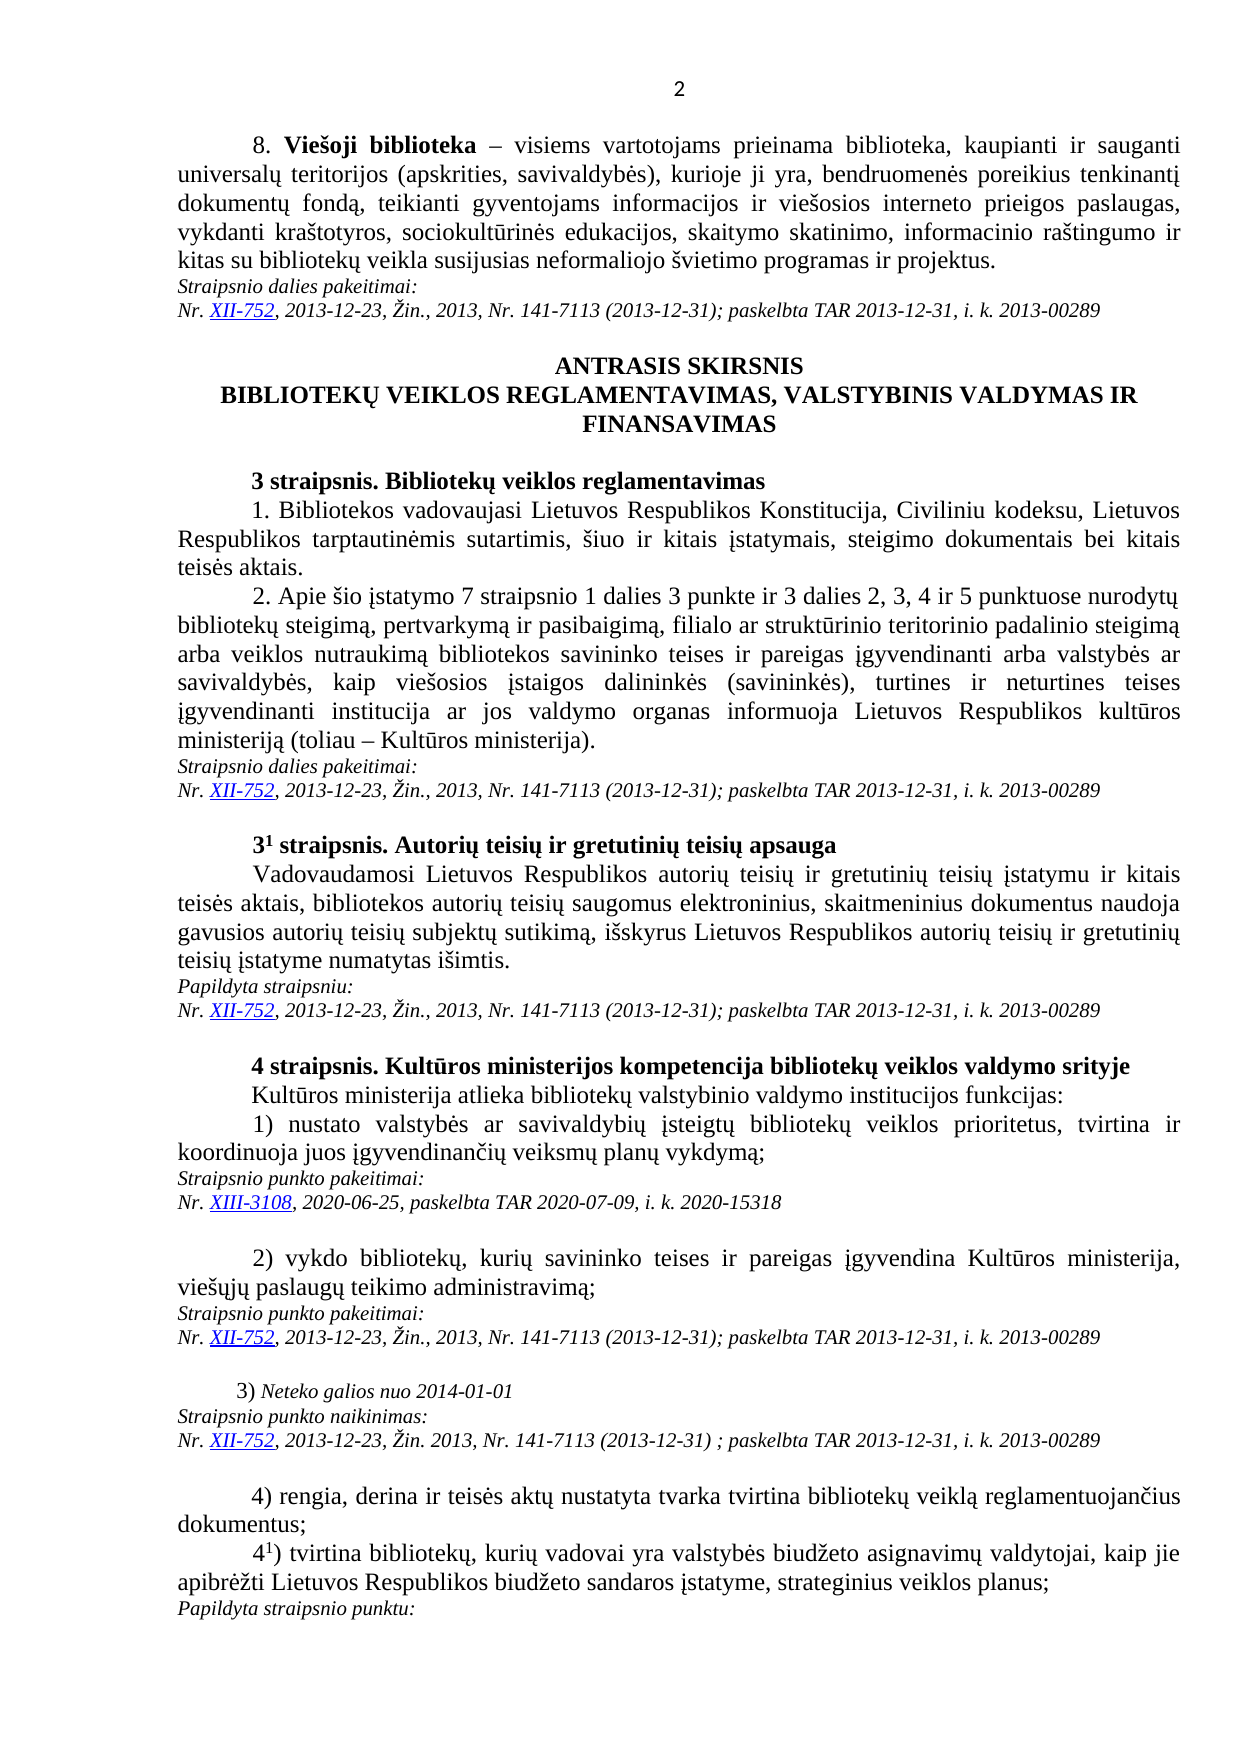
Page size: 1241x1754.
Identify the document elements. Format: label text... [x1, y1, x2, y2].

text 4) rengia, derina ir teisės aktų nustatyta tvarka tvirtina bibliotekų veiklą reglamentuojančius dokumentus; [177, 1481, 1181, 1538]
text 3 straipsnis. Bibliotekų veiklos reglamentavimas [177, 466, 1181, 495]
text 1) nustato valstybės ar savivaldybių įsteigtų bibliotekų veiklos prioritetus, tvirtina ir koordinuoja juos įgyvendinančių veiksmų planų vykdymą; [177, 1109, 1181, 1166]
text 3) Neteko galios nuo 2014-01-01 [177, 1377, 1181, 1404]
text 4 straipsnis. Kultūros ministerijos kompetencija bibliotekų veiklos valdymo srityje [177, 1051, 1181, 1080]
text 2) vykdo bibliotekų, kurių savininko teises ir pareigas įgyvendina Kultūros ministerija, viešųjų paslaugų teikimo administravimą; [177, 1243, 1181, 1301]
text Straipsnio punkto naikinimas: [177, 1404, 1181, 1428]
text Nr. XII-752, 2013-12-23, Žin., 2013, Nr. 141-7113 (2013-12-31); paskelbta TAR 2013-12-31, i. k. 2013-00289 [177, 298, 1181, 322]
text Straipsnio punkto pakeitimai: [177, 1301, 1181, 1325]
text 1. Bibliotekos vadovaujasi Lietuvos Respublikos Konstitucija, Civiliniu kodeksu, Lietuvos Respublikos tarptautinėmis sutartimis, šiuo ir kitais įstatymais, steigimo dokumentais bei kitais teisės aktais. [177, 495, 1181, 581]
text Nr. XIII-3108, 2020-06-25, paskelbta TAR 2020-07-09, i. k. 2020-15318 [177, 1190, 1181, 1214]
text ANTRASIS SKIRSNIS [177, 351, 1181, 380]
text Papildyta straipsnio punktu: [177, 1596, 1181, 1620]
text 2. Apie šio įstatymo 7 straipsnio 1 dalies 3 punkte ir 3 dalies 2, 3, 4 ir 5 punktuose nurodytų bibliotekų steigimą, pertvarkymą ir pasibaigimą, filialo ar struktūrinio teritorinio padalinio steigimą arba veiklos nutraukimą bibliotekos savininko teises ir pareigas įgyvendinanti arba valstybės ar savivaldybės, kaip viešosios įstaigos dalininkės (savininkės), turtines ir neturtines teises įgyvendinanti institucija ar jos valdymo organas informuoja Lietuvos Respublikos kultūros ministeriją (toliau – Kultūros ministerija). [177, 581, 1181, 754]
text Vadovaudamosi Lietuvos Respublikos autorių teisių ir gretutinių teisių įstatymu ir kitais teisės aktais, bibliotekos autorių teisių saugomus elektroninius, skaitmeninius dokumentus naudoja gavusios autorių teisių subjektų sutikimą, išskyrus Lietuvos Respublikos autorių teisių ir gretutinių teisių įstatyme numatytas išimtis. [177, 859, 1181, 974]
text Straipsnio dalies pakeitimai: [177, 754, 1181, 778]
text 31 straipsnis. Autorių teisių ir gretutinių teisių apsauga [177, 831, 1181, 859]
text 41) tvirtina bibliotekų, kurių vadovai yra valstybės biudžeto asignavimų valdytojai, kaip jie apibrėžti Lietuvos Respublikos biudžeto sandaros įstatyme, strateginius veiklos planus; [177, 1538, 1181, 1596]
text Kultūros ministerija atlieka bibliotekų valstybinio valdymo institucijos funkcijas: [177, 1080, 1181, 1109]
text Straipsnio dalies pakeitimai: [177, 274, 1181, 298]
text Nr. XII-752, 2013-12-23, Žin. 2013, Nr. 141-7113 (2013-12-31) ; paskelbta TAR 2013-12-31, i. k. 2013-00289 [177, 1428, 1181, 1452]
text Nr. XII-752, 2013-12-23, Žin., 2013, Nr. 141-7113 (2013-12-31); paskelbta TAR 2013-12-31, i. k. 2013-00289 [177, 998, 1181, 1022]
text Papildyta straipsniu: [177, 974, 1181, 998]
text Straipsnio punkto pakeitimai: [177, 1166, 1181, 1190]
text BIBLIOTEKŲ VEIKLOS REGLAMENTAVIMAS, VALSTYBINIS VALDYMAS IR FINANSAVIMAS [177, 380, 1181, 437]
text Nr. XII-752, 2013-12-23, Žin., 2013, Nr. 141-7113 (2013-12-31); paskelbta TAR 2013-12-31, i. k. 2013-00289 [177, 1325, 1181, 1349]
text 8. Viešoji biblioteka – visiems vartotojams prieinama biblioteka, kaupianti ir sauganti universalų teritorijos (apskrities, savivaldybės), kurioje ji yra, bendruomenės poreikius tenkinantį dokumentų fondą, teikianti gyventojams informacijos ir viešosios interneto prieigos paslaugas, vykdanti kraštotyros, sociokultūrinės edukacijos, skaitymo skatinimo, informacinio raštingumo ir kitas su bibliotekų veikla susijusias neformaliojo švietimo programas ir projektus. [177, 131, 1181, 274]
text Nr. XII-752, 2013-12-23, Žin., 2013, Nr. 141-7113 (2013-12-31); paskelbta TAR 2013-12-31, i. k. 2013-00289 [177, 778, 1181, 802]
